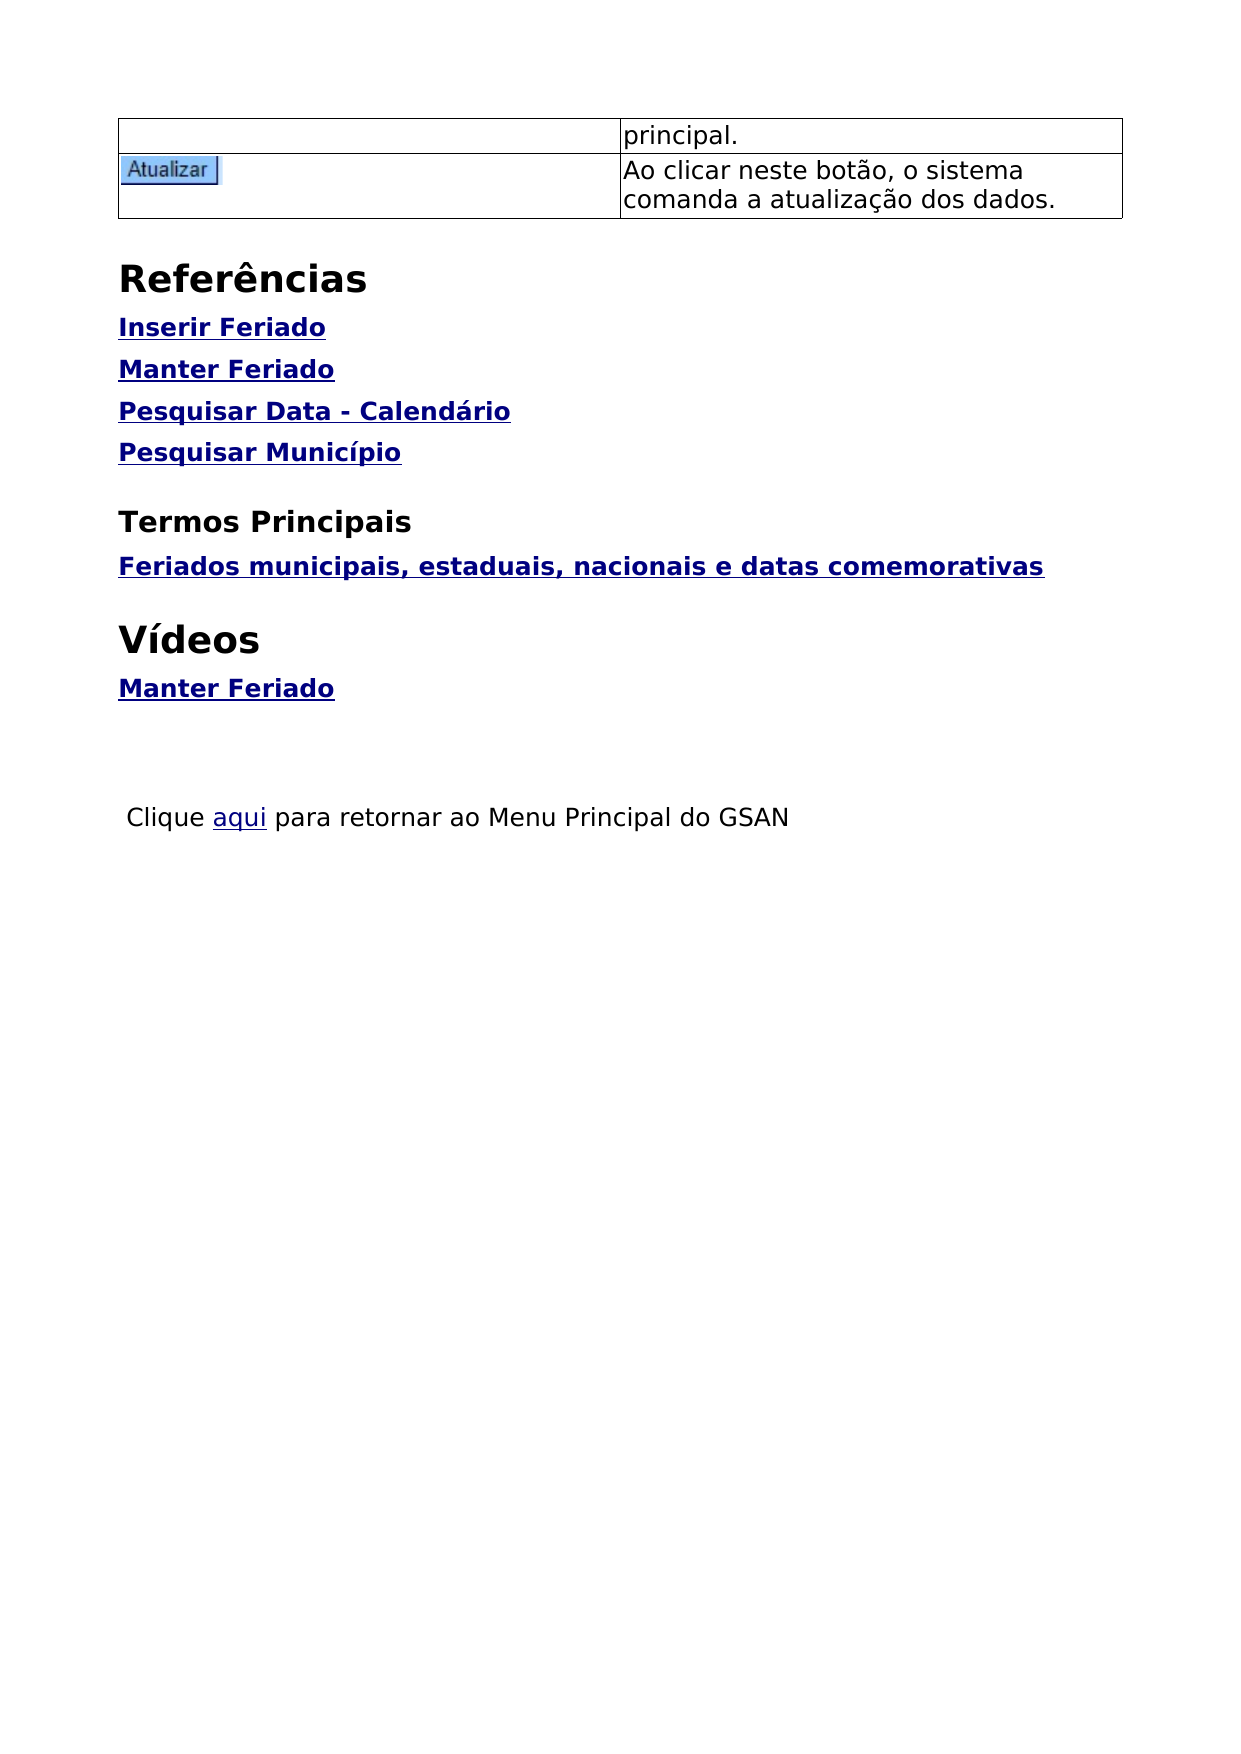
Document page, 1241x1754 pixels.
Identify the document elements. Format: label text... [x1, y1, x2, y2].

text Feriados municipais, estaduais, nacionais e datas comemorativas [118, 552, 1122, 581]
text Pesquisar Data - Calendário [118, 397, 1122, 426]
text Inserir Feriado [118, 313, 1122, 343]
table_cell [119, 119, 620, 153]
subtitle Termos Principais [118, 505, 1122, 539]
text Clique aqui para retornar ao Menu Principal do GSAN [118, 716, 1122, 833]
text Manter Feriado [118, 674, 1122, 704]
text Pesquisar Município [118, 438, 1122, 468]
table_cell [119, 154, 620, 217]
text Manter Feriado [118, 355, 1122, 384]
subtitle Referências [118, 257, 1122, 301]
table_cell principal. [621, 119, 1122, 153]
table_cell Ao clicar neste botão, o sistema comanda a atualização dos dados. [621, 154, 1122, 217]
subtitle Vídeos [118, 618, 1122, 662]
picture [121, 156, 223, 185]
